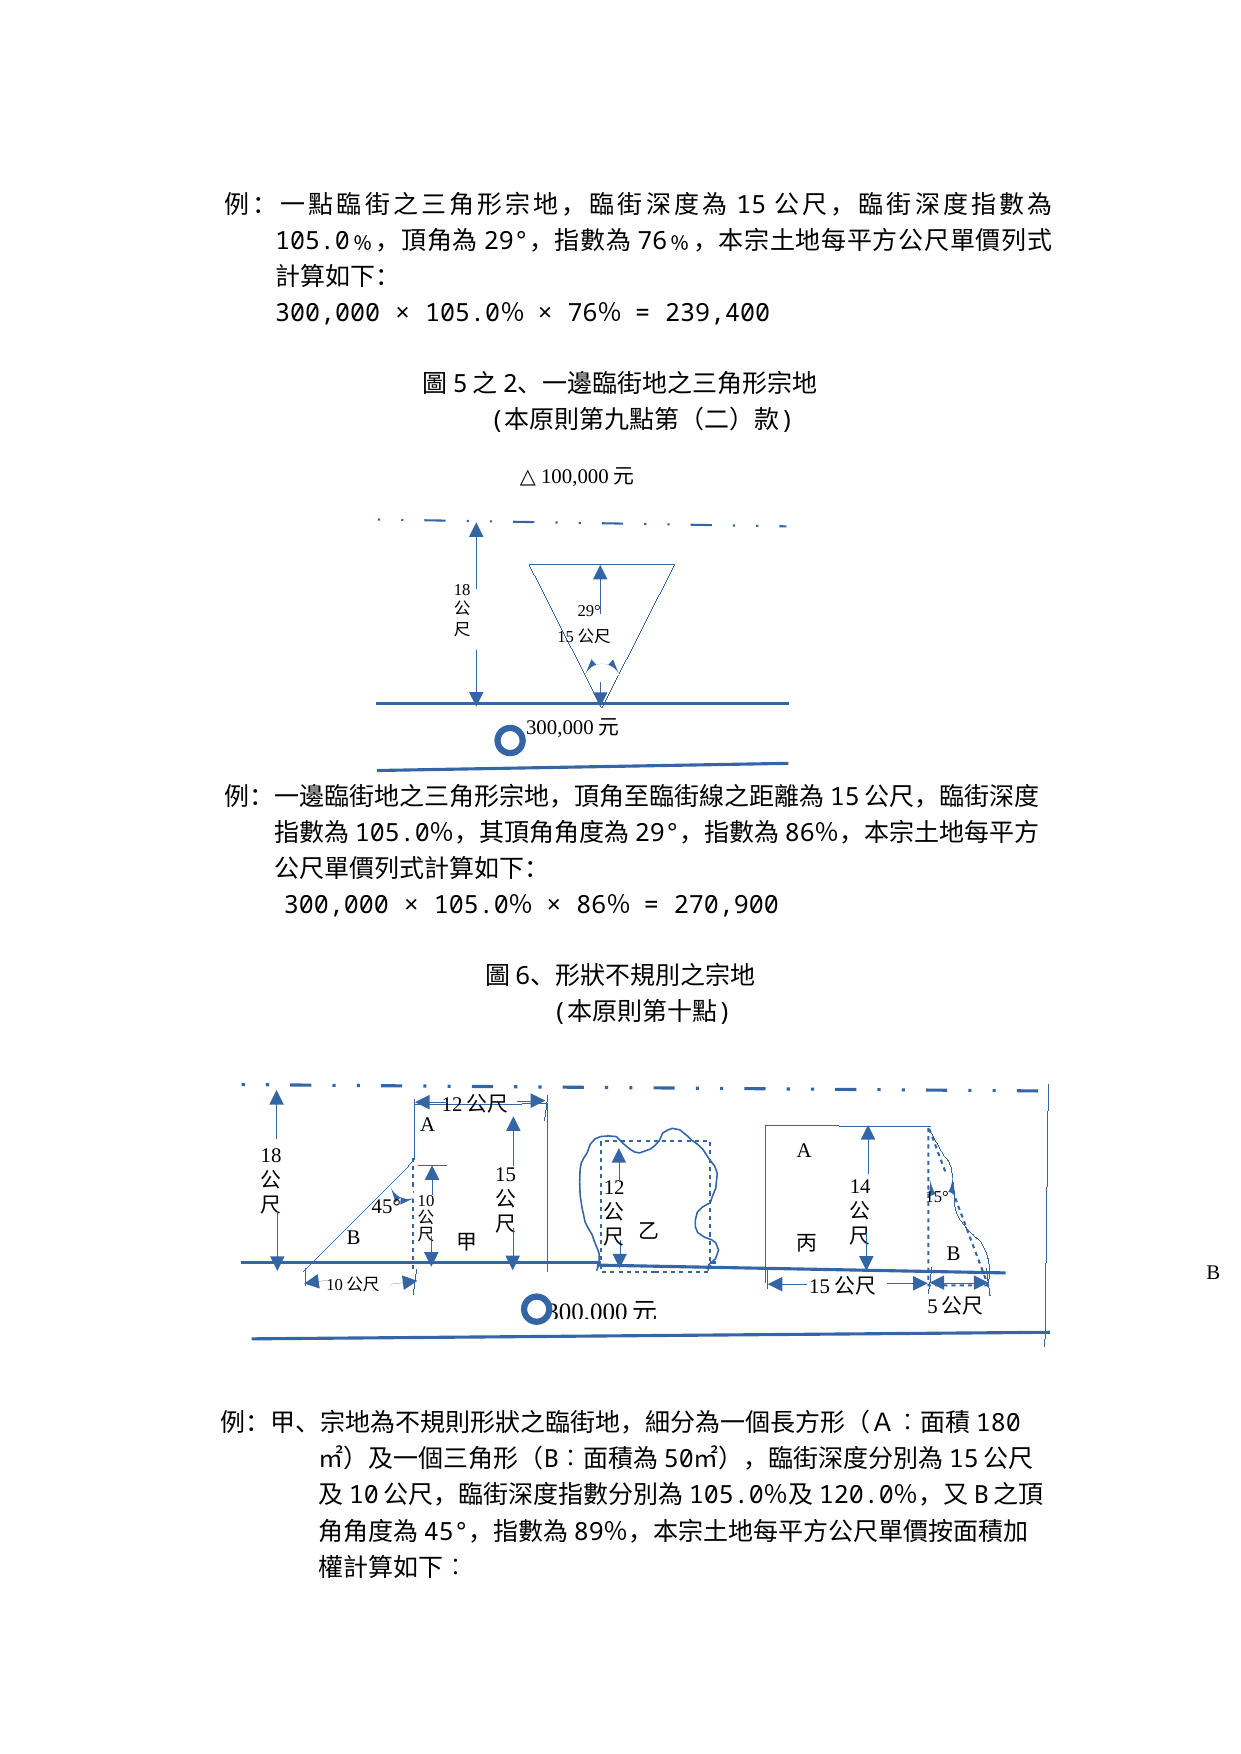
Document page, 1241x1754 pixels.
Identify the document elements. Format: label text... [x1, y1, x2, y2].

text 45° [371, 1195, 417, 1218]
text 圖6、形狀不規刖之宗地 [187, 955, 1053, 992]
text B [1206, 1261, 1231, 1284]
text 公 [417, 1210, 451, 1227]
text 12公尺 [441, 1091, 535, 1116]
text 公 [849, 1199, 888, 1224]
text B [346, 1226, 372, 1249]
text 尺 [260, 1192, 299, 1214]
text 甲 [456, 1225, 499, 1255]
text 15° [925, 1187, 964, 1206]
text 18 [260, 1142, 299, 1167]
text 15 [495, 1162, 533, 1187]
text (本原則第九點第（二）款) [231, 399, 1053, 436]
text 尺 [849, 1224, 888, 1249]
text 300,000 × 105.0％ × 76％ = 239,400 [250, 293, 1053, 329]
text 乙 [642, 1214, 681, 1244]
text 丙 [796, 1226, 839, 1256]
text A [420, 1113, 454, 1136]
text 15公尺 [809, 1274, 902, 1299]
text 12 [603, 1174, 642, 1199]
text 10公尺 [326, 1270, 397, 1295]
text 例：甲、宗地為不規則形狀之臨街地，細分為一個長方形（Ａ︰面積180㎡）及一個三角形（B︰面積為50㎡），臨街深度分別為15公尺及10公尺，臨街深度指數分別為105.0％及120.0％，又B之頂角角度為45°，指數為89％，本宗土地每平方公尺單價按面積加權計算如下︰ [221, 1402, 1053, 1584]
text 尺 [427, 1227, 451, 1243]
text 公 [495, 1187, 533, 1212]
text 300,000元 [546, 1291, 697, 1319]
text 5公尺 [927, 1294, 1021, 1319]
text 尺 [603, 1224, 642, 1249]
text 10 [417, 1193, 451, 1210]
text 300,000 × 105.0％ × 86％ = 270,900 [250, 885, 1053, 921]
text 公 [603, 1199, 642, 1224]
text 例：一邊臨街地之三角形宗地，頂角至臨街線之距離為15公尺，臨街深度指數為105.0％，其頂角角度為29°，指數為86％，本宗土地每平方公尺單價列式計算如下： [224, 776, 1053, 885]
text 公 [260, 1167, 299, 1192]
text B [946, 1242, 972, 1265]
text 14 [849, 1174, 888, 1199]
text 例：一點臨街之三角形宗地，臨街深度為15公尺，臨街深度指數為105.0﹪，頂角為29°，指數為76﹪，本宗土地每平方公尺單價列式計算如下： [224, 184, 1053, 293]
text A [796, 1139, 832, 1162]
text 尺 [495, 1212, 533, 1237]
text 圖5之2、一邊臨街地之三角形宗地 [187, 363, 1053, 399]
text (本原則第十點) [231, 992, 1053, 1028]
text 尺 [417, 1227, 431, 1243]
